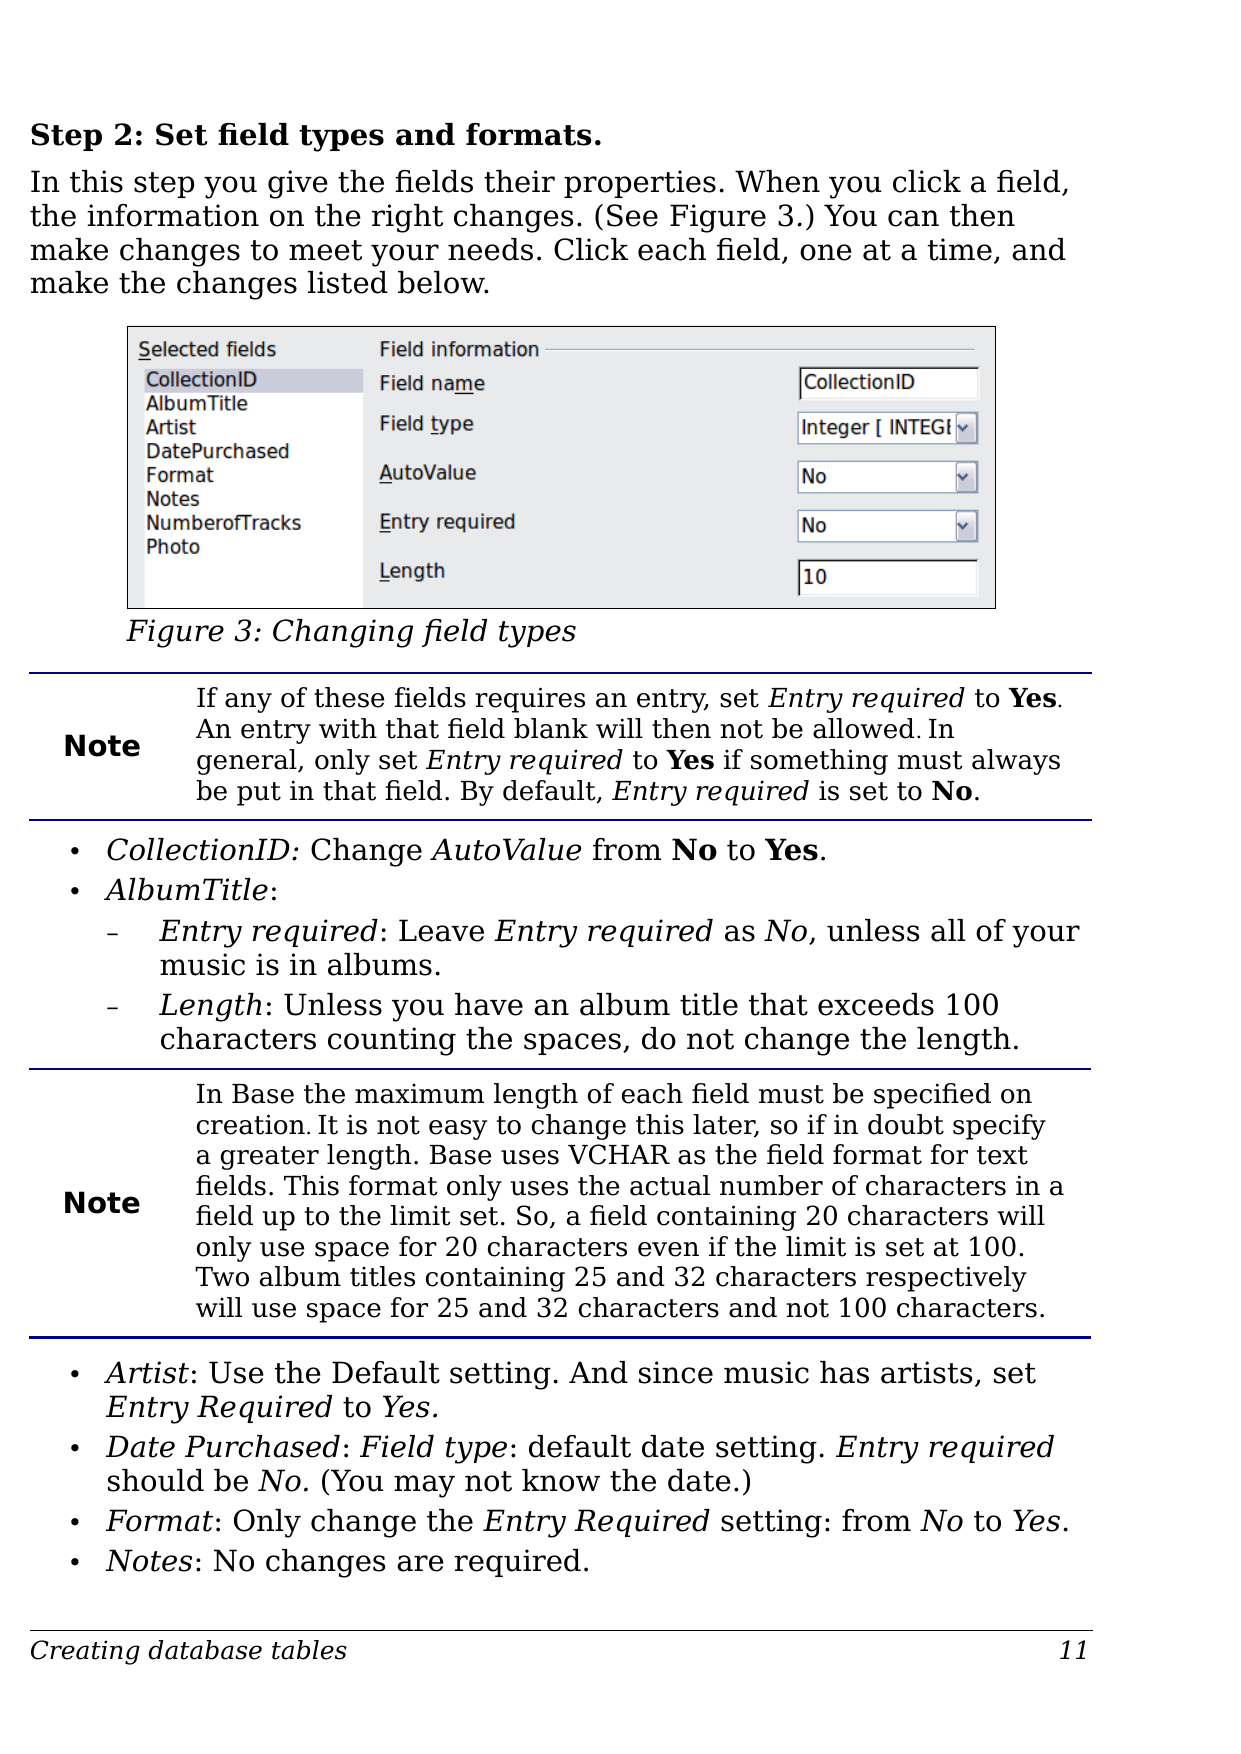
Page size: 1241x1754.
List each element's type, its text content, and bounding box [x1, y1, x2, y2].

list CollectionID: Change AutoValue from No to Yes. [67, 833, 1093, 867]
list Format: Only change the Entry Required setting: from No to Yes. [67, 1504, 1093, 1538]
text Step 2: Set field types and formats. [29, 118, 1093, 152]
table_header Note [29, 674, 174, 819]
picture [128, 327, 995, 608]
table_header Note [29, 1070, 174, 1336]
list Entry required: Leave Entry required as No, unless all of your music is in albums. [106, 914, 1093, 982]
text In this step you give the fields their properties. When you click a field, the information on the right changes. (See Figure 3.) You can then make changes to meet your needs. Click each field, one at a time, and make the changes listed below. [29, 165, 1093, 301]
text Figure 3: Changing field types [127, 614, 996, 648]
list Notes: No changes are required. [67, 1545, 1093, 1579]
table_header In Base the maximum length of each field must be specified on creation. It is not easy to change this later, so if in doubt specify a greater length. Base uses VCHAR as the field format for text fields. This format only uses the actual number of characters in a field up to the limit set. So, a field containing 20 characters will only use space for 20 characters even if the limit is set at 100. Two album titles containing 25 and 32 characters respectively will use space for 25 and 32 characters and not 100 characters. [174, 1070, 1091, 1336]
list AlbumTitle: [67, 874, 1093, 908]
list Length: Unless you have an album title that exceeds 100 characters counting the spaces, do not change the length. [106, 988, 1093, 1056]
list Date Purchased: Field type: default date setting. Entry required should be No. (You may not know the date.) [67, 1430, 1093, 1498]
list Artist: Use the Default setting. And since music has artists, set Entry Required to Yes. [67, 1356, 1093, 1424]
table_header If any of these fields requires an entry, set Entry required to Yes. An entry with that field blank will then not be allowed. In general, only set Entry required to Yes if something must always be put in that field. By default, Entry required is set to No. [175, 674, 1092, 819]
